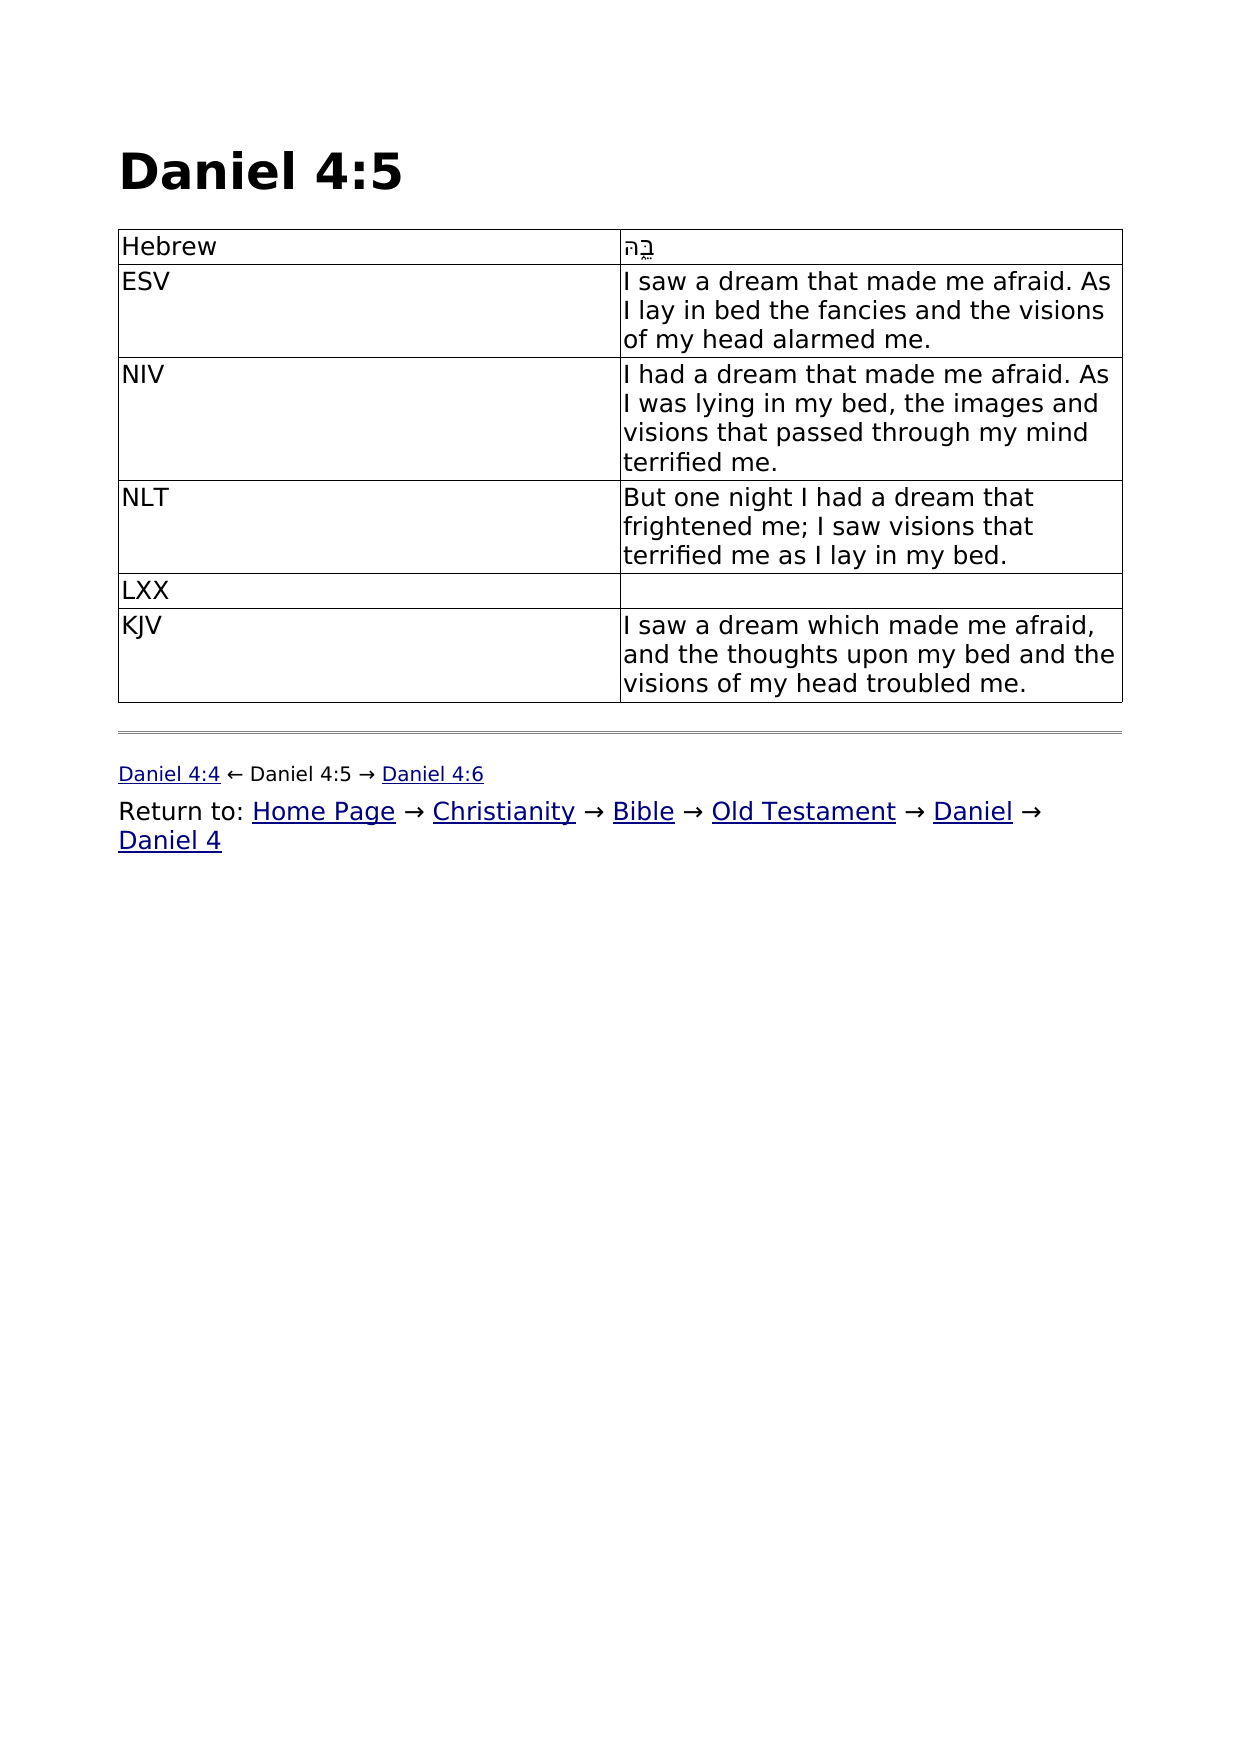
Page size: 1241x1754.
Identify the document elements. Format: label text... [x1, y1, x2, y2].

table_cell I saw a dream that made me afraid. As I lay in bed the fancies and the visions of my head alarmed me. [621, 265, 1122, 357]
subtitle Daniel 4:5 [118, 143, 1122, 201]
text Return to: Home Page → Christianity → Bible → Old Testament → Daniel → Daniel 4 [118, 797, 1122, 855]
table_cell I saw a dream which made me afraid, and the thoughts upon my bed and the visions of my head troubled me. [621, 609, 1122, 702]
table_cell ESV [119, 265, 620, 357]
table_header בֵּ֑הּ [621, 230, 1122, 264]
table_cell NLT [119, 481, 620, 573]
table_cell [621, 574, 1122, 608]
table_header Hebrew [119, 230, 620, 264]
table_cell LXX [119, 574, 620, 608]
table_cell I had a dream that made me afraid. As I was lying in my bed, the images and visions that passed through my mind terrified me. [621, 358, 1122, 480]
text Daniel 4:4 ← Daniel 4:5 → Daniel 4:6 [118, 763, 1122, 797]
table_cell NIV [119, 358, 620, 480]
table_cell KJV [119, 609, 620, 702]
table_cell But one night I had a dream that frightened me; I saw visions that terrified me as I lay in my bed. [621, 481, 1122, 573]
